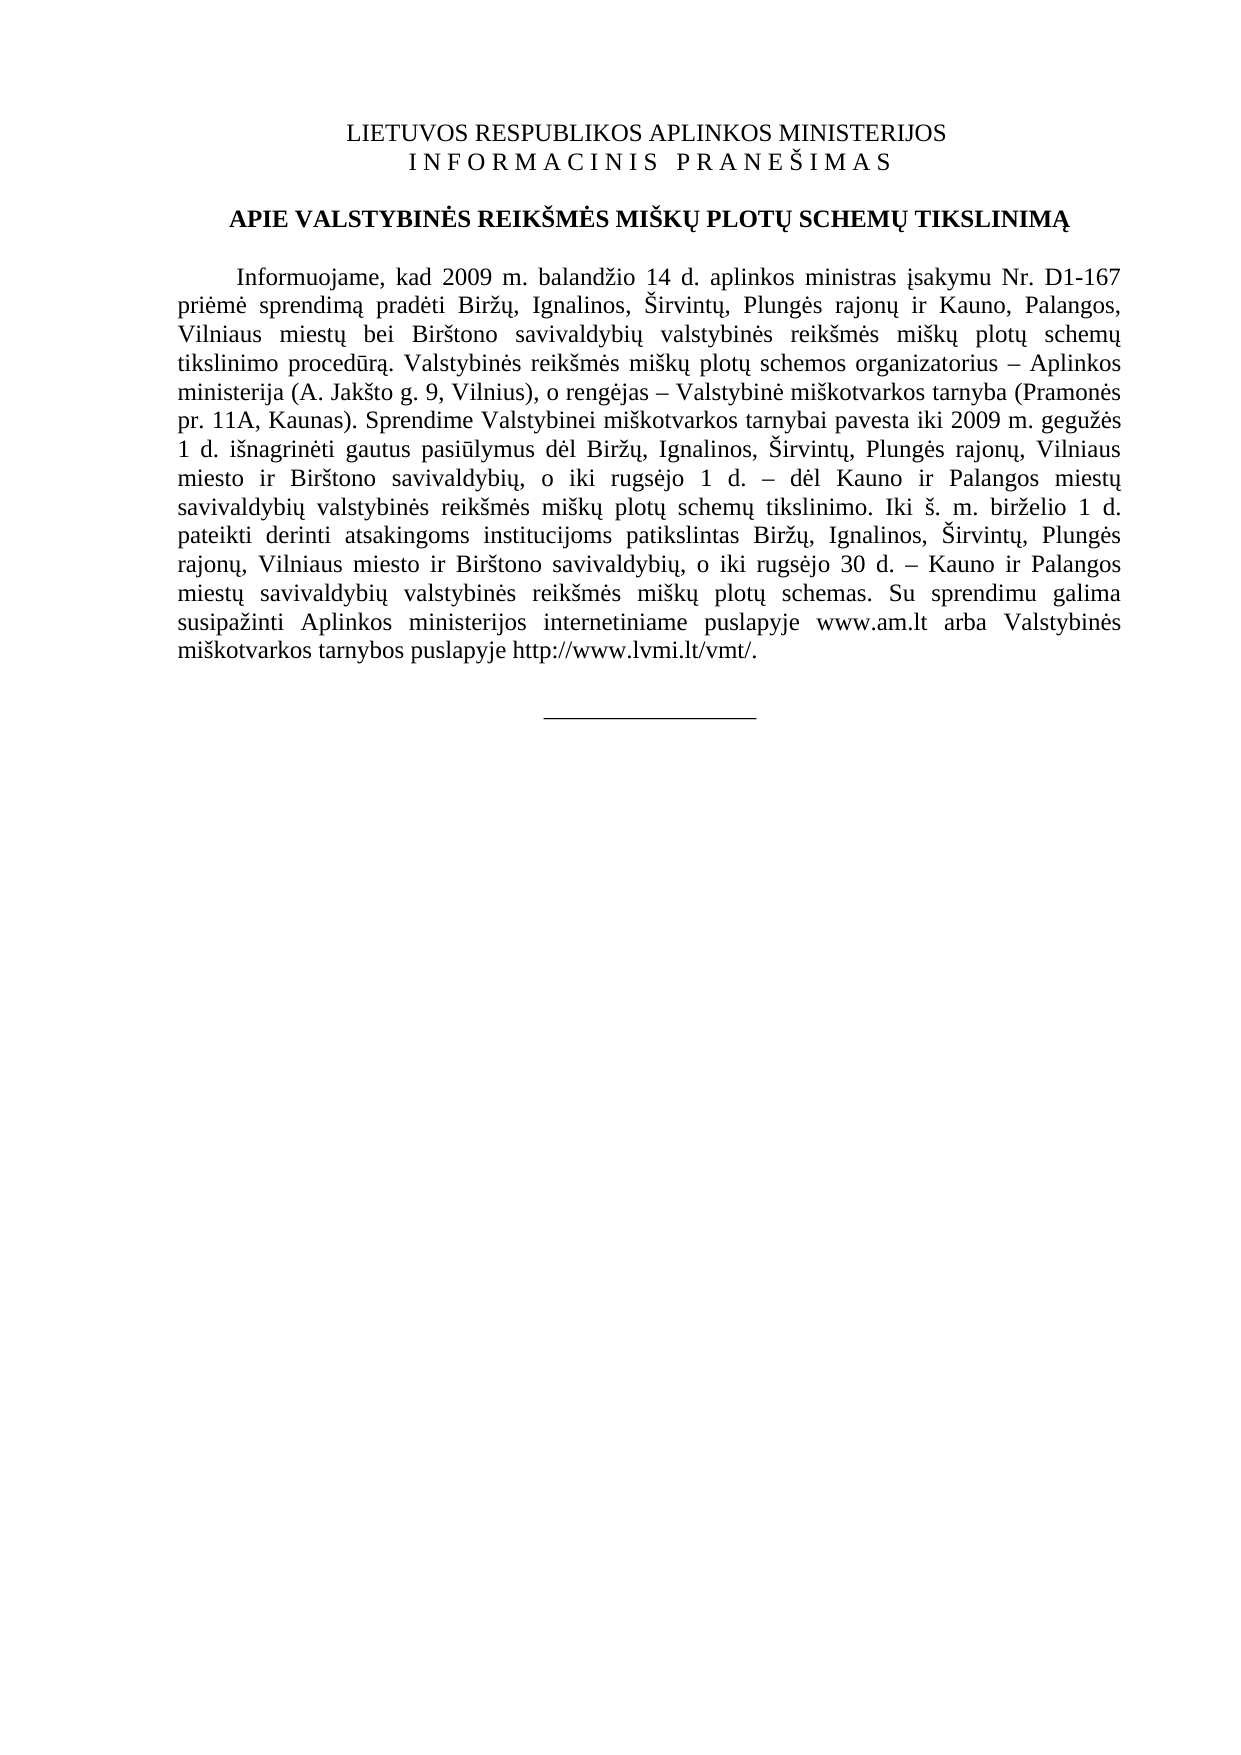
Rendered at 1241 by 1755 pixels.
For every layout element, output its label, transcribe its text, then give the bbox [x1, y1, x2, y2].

text _________________ [177, 693, 1122, 722]
text INFORMACINIS PRANEŠIMAS [177, 147, 1122, 176]
text LIETUVOS RESPUBLIKOS APLINKOS MINISTERIJOS [177, 118, 1122, 147]
text Informuojame, kad 2009 m. balandžio 14 d. aplinkos ministras įsakymu Nr. D1-167 priėmė sprendimą pradėti Biržų, Ignalinos, Širvintų, Plungės rajonų ir Kauno, Palangos, Vilniaus miestų bei Birštono savivaldybių valstybinės reikšmės miškų plotų schemų tikslinimo procedūrą. Valstybinės reikšmės miškų plotų schemos organizatorius – Aplinkos ministerija (A. Jakšto g. 9, Vilnius), o rengėjas – Valstybinė miškotvarkos tarnyba (Pramonės pr. 11A, Kaunas). Sprendime Valstybinei miškotvarkos tarnybai pavesta iki 2009 m. gegužės 1 d. išnagrinėti gautus pasiūlymus dėl Biržų, Ignalinos, Širvintų, Plungės rajonų, Vilniaus miesto ir Birštono savivaldybių, o iki rugsėjo 1 d. – dėl Kauno ir Palangos miestų savivaldybių valstybinės reikšmės miškų plotų schemų tikslinimo. Iki š. m. birželio 1 d. pateikti derinti atsakingoms institucijoms patikslintas Biržų, Ignalinos, Širvintų, Plungės rajonų, Vilniaus miesto ir Birštono savivaldybių, o iki rugsėjo 30 d. – Kauno ir Palangos miestų savivaldybių valstybinės reikšmės miškų plotų schemas. Su sprendimu galima susipažinti Aplinkos ministerijos internetiniame puslapyje www.am.lt arba Valstybinės miškotvarkos tarnybos puslapyje http://www.lvmi.lt/vmt/. [177, 262, 1122, 664]
text APIE VALSTYBINĖS REIKŠMĖS MIŠKŲ PLOTŲ SCHEMŲ TIKSLINIMĄ [177, 204, 1122, 233]
